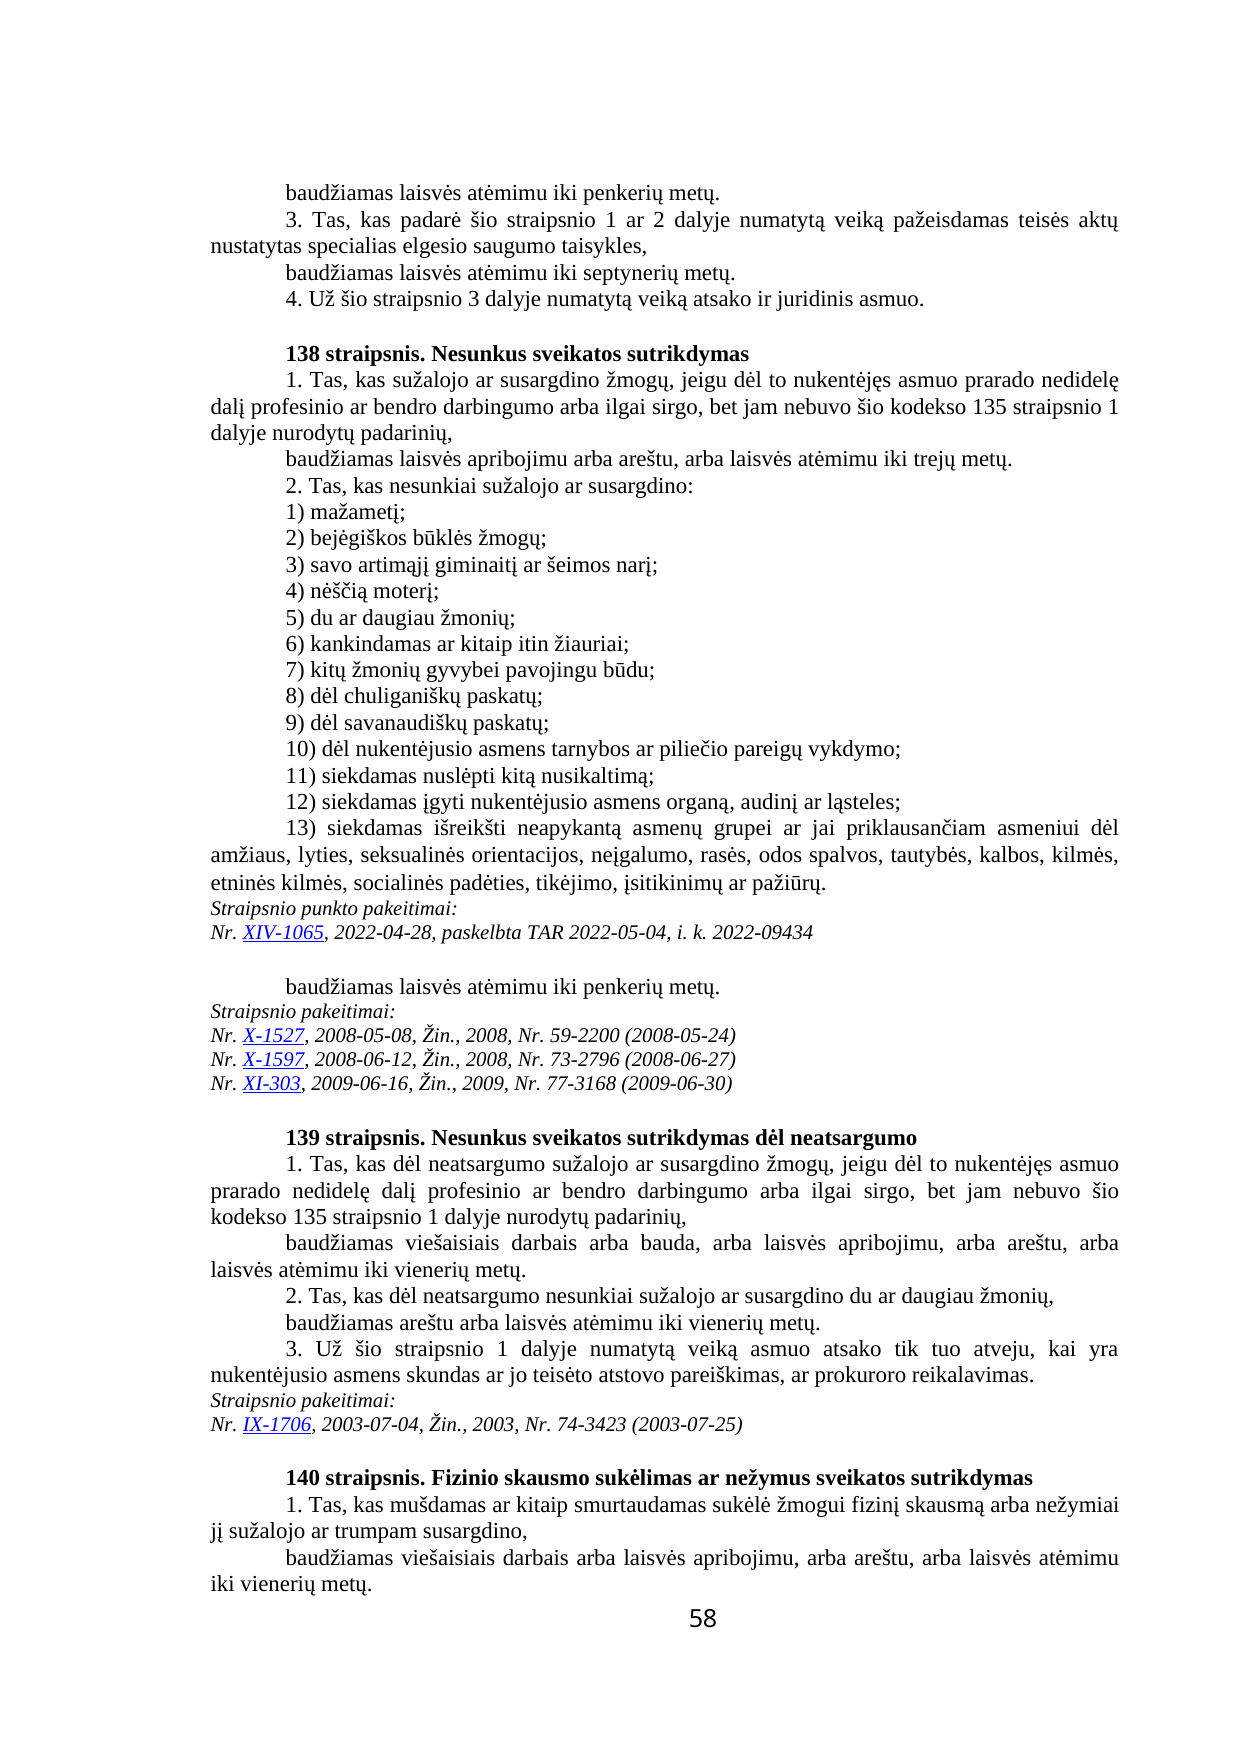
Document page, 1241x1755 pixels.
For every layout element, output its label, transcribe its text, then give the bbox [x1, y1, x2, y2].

text 7) kitų žmonių gyvybei pavojingu būdu; [210, 656, 1120, 683]
text 1. Tas, kas sužalojo ar susargdino žmogų, jeigu dėl to nukentėjęs asmuo prarado nedidelę dalį profesinio ar bendro darbingumo arba ilgai sirgo, bet jam nebuvo šio kodekso 135 straipsnio 1 dalyje nurodytų padarinių, [210, 366, 1120, 445]
text Straipsnio pakeitimai: [210, 1388, 1120, 1412]
text baudžiamas laisvės atėmimu iki penkerių metų. [210, 973, 1120, 999]
text baudžiamas viešaisiais darbais arba bauda, arba laisvės apribojimu, arba areštu, arba laisvės atėmimu iki vienerių metų. [210, 1229, 1120, 1282]
text 13) siekdamas išreikšti neapykantą asmenų grupei ar jai priklausančiam asmeniui dėl amžiaus, lyties, seksualinės orientacijos, neįgalumo, rasės, odos spalvos, tautybės, kalbos, kilmės, etninės kilmės, socialinės padėties, tikėjimo, įsitikinimų ar pažiūrų. [210, 814, 1120, 896]
text 10) dėl nukentėjusio asmens tarnybos ar piliečio pareigų vykdymo; [210, 735, 1120, 762]
text 139 straipsnis. Nesunkus sveikatos sutrikdymas dėl neatsargumo [210, 1124, 1120, 1150]
text Nr. X-1597, 2008-06-12, Žin., 2008, Nr. 73-2796 (2008-06-27) [210, 1047, 1120, 1071]
text 5) du ar daugiau žmonių; [210, 603, 1120, 630]
text 3) savo artimąjį giminaitį ar šeimos narį; [210, 551, 1120, 577]
text Straipsnio punkto pakeitimai: [210, 896, 1120, 920]
text 3. Tas, kas padarė šio straipsnio 1 ar 2 dalyje numatytą veiką pažeisdamas teisės aktų nustatytas specialias elgesio saugumo taisykles, [210, 206, 1120, 258]
text Nr. X-1527, 2008-05-08, Žin., 2008, Nr. 59-2200 (2008-05-24) [210, 1023, 1120, 1047]
text 4. Už šio straipsnio 3 dalyje numatytą veiką atsako ir juridinis asmuo. [210, 285, 1120, 311]
text 1) mažametį; [210, 498, 1120, 524]
text baudžiamas areštu arba laisvės atėmimu iki vienerių metų. [210, 1308, 1120, 1335]
text 2) bejėgiškos būklės žmogų; [210, 524, 1120, 551]
text baudžiamas laisvės apribojimu arba areštu, arba laisvės atėmimu iki trejų metų. [210, 445, 1120, 472]
text 4) nėščią moterį; [210, 577, 1120, 603]
text 2. Tas, kas dėl neatsargumo nesunkiai sužalojo ar susargdino du ar daugiau žmonių, [210, 1282, 1120, 1308]
text 11) siekdamas nuslėpti kitą nusikaltimą; [210, 762, 1120, 788]
text Nr. IX-1706, 2003-07-04, Žin., 2003, Nr. 74-3423 (2003-07-25) [210, 1412, 1120, 1436]
text 138 straipsnis. Nesunkus sveikatos sutrikdymas [210, 340, 1120, 366]
text 2. Tas, kas nesunkiai sužalojo ar susargdino: [210, 472, 1120, 498]
text 1. Tas, kas mušdamas ar kitaip smurtaudamas sukėlė žmogui fizinį skausmą arba nežymiai jį sužalojo ar trumpam susargdino, [210, 1491, 1120, 1543]
text Straipsnio pakeitimai: [210, 999, 1120, 1023]
text Nr. XI-303, 2009-06-16, Žin., 2009, Nr. 77-3168 (2009-06-30) [210, 1071, 1120, 1095]
text baudžiamas viešaisiais darbais arba laisvės apribojimu, arba areštu, arba laisvės atėmimu iki vienerių metų. [210, 1543, 1120, 1596]
text 12) siekdamas įgyti nukentėjusio asmens organą, audinį ar ląsteles; [210, 788, 1120, 814]
text baudžiamas laisvės atėmimu iki penkerių metų. [210, 179, 1120, 206]
text Nr. XIV-1065, 2022-04-28, paskelbta TAR 2022-05-04, i. k. 2022-09434 [210, 920, 1120, 944]
text 9) dėl savanaudiškų paskatų; [210, 709, 1120, 735]
text 1. Tas, kas dėl neatsargumo sužalojo ar susargdino žmogų, jeigu dėl to nukentėjęs asmuo prarado nedidelę dalį profesinio ar bendro darbingumo arba ilgai sirgo, bet jam nebuvo šio kodekso 135 straipsnio 1 dalyje nurodytų padarinių, [210, 1150, 1120, 1229]
text 8) dėl chuliganiškų paskatų; [210, 683, 1120, 709]
text 140 straipsnis. Fizinio skausmo sukėlimas ar nežymus sveikatos sutrikdymas [285, 1464, 1120, 1491]
text 3. Už šio straipsnio 1 dalyje numatytą veiką asmuo atsako tik tuo atveju, kai yra nukentėjusio asmens skundas ar jo teisėto atstovo pareiškimas, ar prokuroro reikalavimas. [210, 1335, 1120, 1388]
text baudžiamas laisvės atėmimu iki septynerių metų. [210, 258, 1120, 285]
text 6) kankindamas ar kitaip itin žiauriai; [210, 630, 1120, 656]
